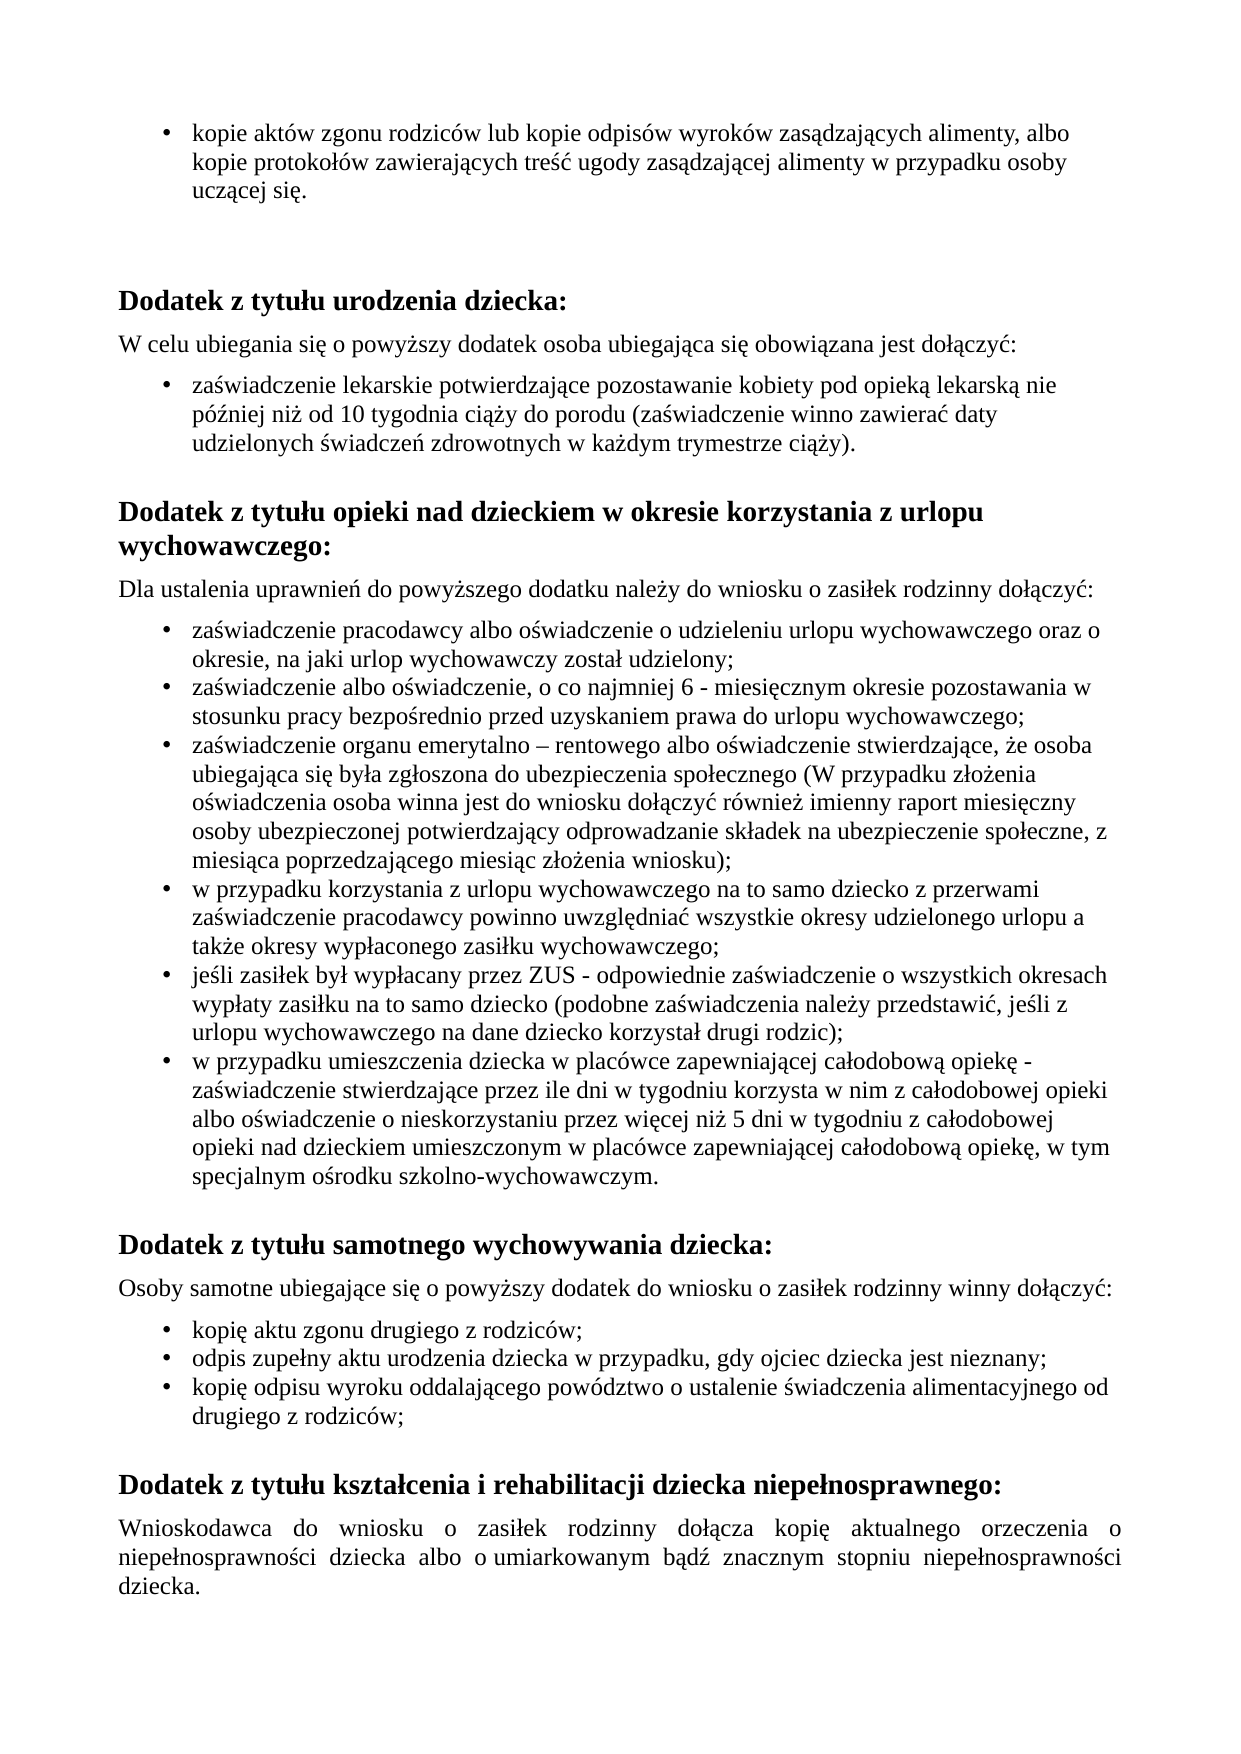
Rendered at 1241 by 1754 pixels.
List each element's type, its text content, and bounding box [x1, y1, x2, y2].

list w przypadku umieszczenia dziecka w placówce zapewniającej całodobową opiekę - zaświadczenie stwierdzające przez ile dni w tygodniu korzysta w nim z całodobowej opieki albo oświadczenie o nieskorzystaniu przez więcej niż 5 dni w tygodniu z całodobowej opieki nad dzieckiem umieszczonym w placówce zapewniającej całodobową opiekę, w tym specjalnym ośrodku szkolno-wychowawczym. [162, 1046, 1122, 1190]
list kopię aktu zgonu drugiego z rodziców; [162, 1315, 1122, 1343]
list w przypadku korzystania z urlopu wychowawczego na to samo dziecko z przerwami zaświadczenie pracodawcy powinno uwzględniać wszystkie okresy udzielonego urlopu a także okresy wypłaconego zasiłku wychowawczego; [162, 874, 1122, 960]
list zaświadczenie lekarskie potwierdzające pozostawanie kobiety pod opieką lekarską nie później niż od 10 tygodnia ciąży do porodu (zaświadczenie winno zawierać daty udzielonych świadczeń zdrowotnych w każdym trymestrze ciąży). [162, 370, 1122, 457]
text W celu ubiegania się o powyższy dodatek osoba ubiegająca się obowiązana jest dołączyć: [118, 329, 1122, 358]
list kopię odpisu wyroku oddalającego powództwo o ustalenie świadczenia alimentacyjnego od drugiego z rodziców; [162, 1372, 1122, 1430]
list zaświadczenie pracodawcy albo oświadczenie o udzieleniu urlopu wychowawczego oraz o okresie, na jaki urlop wychowawczy został udzielony; [162, 615, 1122, 672]
text Osoby samotne ubiegające się o powyższy dodatek do wniosku o zasiłek rodzinny winny dołączyć: [118, 1273, 1122, 1302]
list odpis zupełny aktu urodzenia dziecka w przypadku, gdy ojciec dziecka jest nieznany; [162, 1343, 1122, 1372]
text Wnioskodawca do wniosku o zasiłek rodzinny dołącza kopię aktualnego orzeczenia o niepełnosprawności dziecka albo o umiarkowanym bądź znacznym stopniu niepełnosprawności dziecka. [118, 1513, 1122, 1599]
list kopie aktów zgonu rodziców lub kopie odpisów wyroków zasądzających alimenty, albo kopie protokołów zawierających treść ugody zasądzającej alimenty w przypadku osoby uczącej się. [162, 118, 1122, 204]
text Dla ustalenia uprawnień do powyższego dodatku należy do wniosku o zasiłek rodzinny dołączyć: [118, 574, 1122, 602]
list zaświadczenie organu emerytalno – rentowego albo oświadczenie stwierdzające, że osoba ubiegająca się była zgłoszona do ubezpieczenia społecznego (W przypadku złożenia oświadczenia osoba winna jest do wniosku dołączyć również imienny raport miesięczny osoby ubezpieczonej potwierdzający odprowadzanie składek na ubezpieczenie społeczne, z miesiąca poprzedzającego miesiąc złożenia wniosku); [162, 730, 1122, 874]
subtitle Dodatek z tytułu opieki nad dzieckiem w okresie korzystania z urlopu wychowawczego: [118, 494, 1122, 561]
list zaświadczenie albo oświadczenie, o co najmniej 6 - miesięcznym okresie pozostawania w stosunku pracy bezpośrednio przed uzyskaniem prawa do urlopu wychowawczego; [162, 672, 1122, 730]
subtitle Dodatek z tytułu samotnego wychowywania dziecka: [118, 1227, 1122, 1261]
subtitle Dodatek z tytułu kształcenia i rehabilitacji dziecka niepełnosprawnego: [118, 1467, 1122, 1501]
list jeśli zasiłek był wypłacany przez ZUS - odpowiednie zaświadczenie o wszystkich okresach wypłaty zasiłku na to samo dziecko (podobne zaświadczenia należy przedstawić, jeśli z urlopu wychowawczego na dane dziecko korzystał drugi rodzic); [162, 960, 1122, 1046]
subtitle Dodatek z tytułu urodzenia dziecka: [118, 283, 1122, 317]
